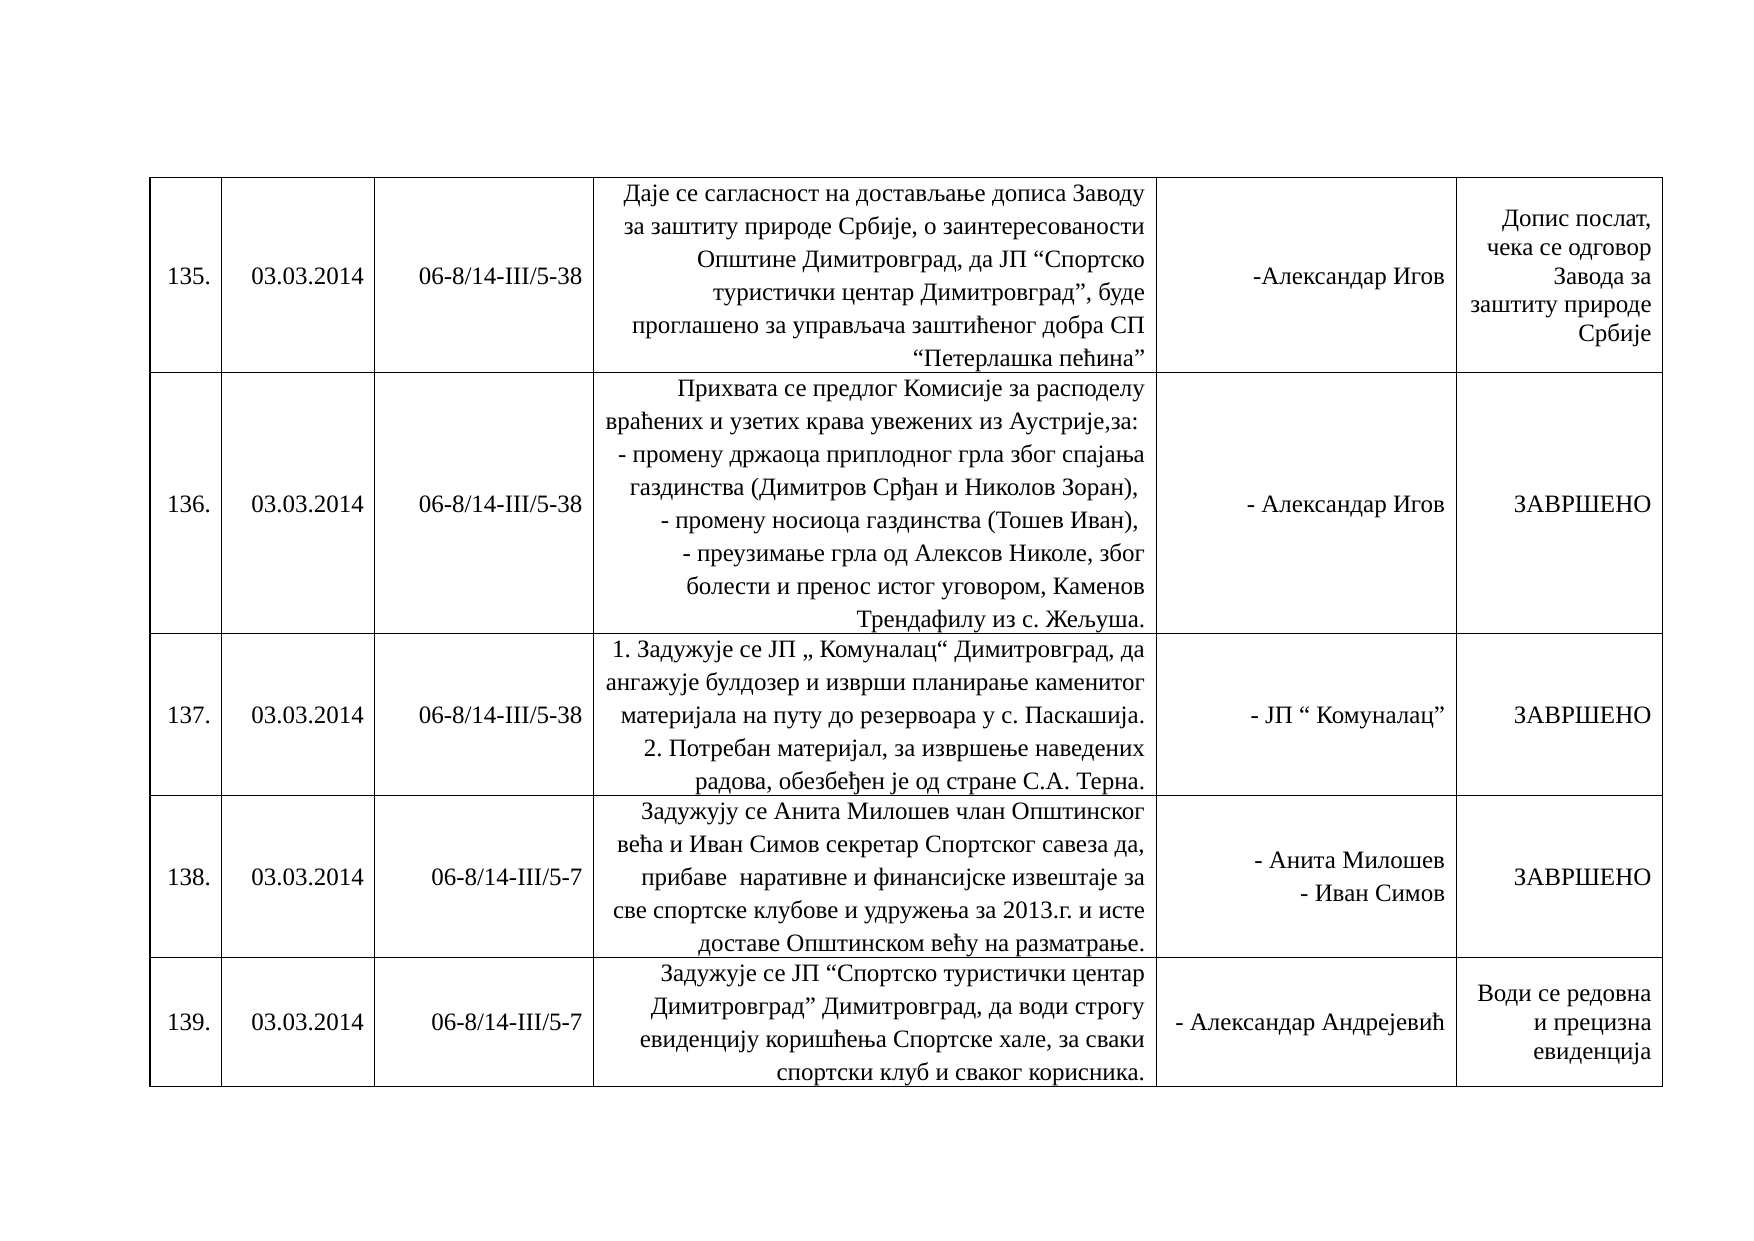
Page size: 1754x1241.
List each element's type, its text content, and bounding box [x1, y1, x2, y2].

table_cell 135. [151, 178, 221, 372]
table_cell Прихвата се предлог Комисије за расподелу враћених и узетих крава увежених из Аустрије,за: - промену држаоца приплодног грла због спајања газдинства (Димитров Срђан и Николов Зоран), - промену носиоца газдинства (Тошев Иван), - преузимање грла од Алексов Николе, због болести и пренос истог уговором, Каменов Трендафилу из с. Жељуша. [594, 373, 1156, 633]
table_cell 1. Задужује се ЈП „ Комуналац“ Димитровград, да ангажује булдозер и изврши планирање каменитог материјала на путу до резервоара у с. Паскашија. 2. Потребан материјал, за извршење наведених радова, обезбеђен је од стране С.А. Терна. [594, 634, 1156, 795]
table_cell Води се редовна и прецизна евиденција [1457, 958, 1662, 1086]
table_cell 137. [151, 634, 221, 795]
table_cell ЗАВРШЕНО [1457, 634, 1662, 795]
table_cell 03.03.2014 [222, 958, 374, 1086]
table_cell 136. [151, 373, 221, 633]
table_cell 03.03.2014 [222, 373, 374, 633]
table_cell - Александар Андрејевић [1157, 958, 1456, 1086]
table_cell 138. [151, 796, 221, 957]
table_cell -Александар Игов [1157, 178, 1456, 372]
table_cell 03.03.2014 [222, 796, 374, 957]
table_cell 06-8/14-III/5-38 [375, 634, 593, 795]
table_cell 03.03.2014 [222, 634, 374, 795]
table_cell 06-8/14-III/5-38 [375, 373, 593, 633]
table_cell 06-8/14-III/5-7 [375, 958, 593, 1086]
table_cell ЗАВРШЕНО [1457, 373, 1662, 633]
table_cell 139. [151, 958, 221, 1086]
table_cell Задужују се Анита Милошев члан Општинског већа и Иван Симов секретар Спортског савеза да, прибаве наративне и финансијске извештаје за све спортске клубове и удружења за 2013.г. и исте доставе Општинском већу на разматрање. [594, 796, 1156, 957]
table_cell Допис послат, чека се одговор Завода за заштиту природе Србије [1457, 178, 1662, 372]
table_cell ЗАВРШЕНО [1457, 796, 1662, 957]
table_cell 03.03.2014 [222, 178, 374, 372]
table_cell - Анита Милошев - Иван Симов [1157, 796, 1456, 957]
table_cell Задужује се ЈП “Спортско туристички центар Димитровград” Димитровград, да води строгу евиденцију коришћења Спортске хале, за сваки спортски клуб и сваког корисника. [594, 958, 1156, 1086]
table_cell Даје се сагласност на достављање дописа Заводу за заштиту природе Србије, о заинтересованости Општине Димитровград, да ЈП “Спортско туристички центар Димитровград”, буде проглашено за управљача заштићеног добра СП “Петерлашка пећина” [594, 178, 1156, 372]
table_cell - ЈП “ Комуналац” [1157, 634, 1456, 795]
table_cell - Александар Игов [1157, 373, 1456, 633]
table_cell 06-8/14-III/5-38 [375, 178, 593, 372]
table_cell 06-8/14-III/5-7 [375, 796, 593, 957]
